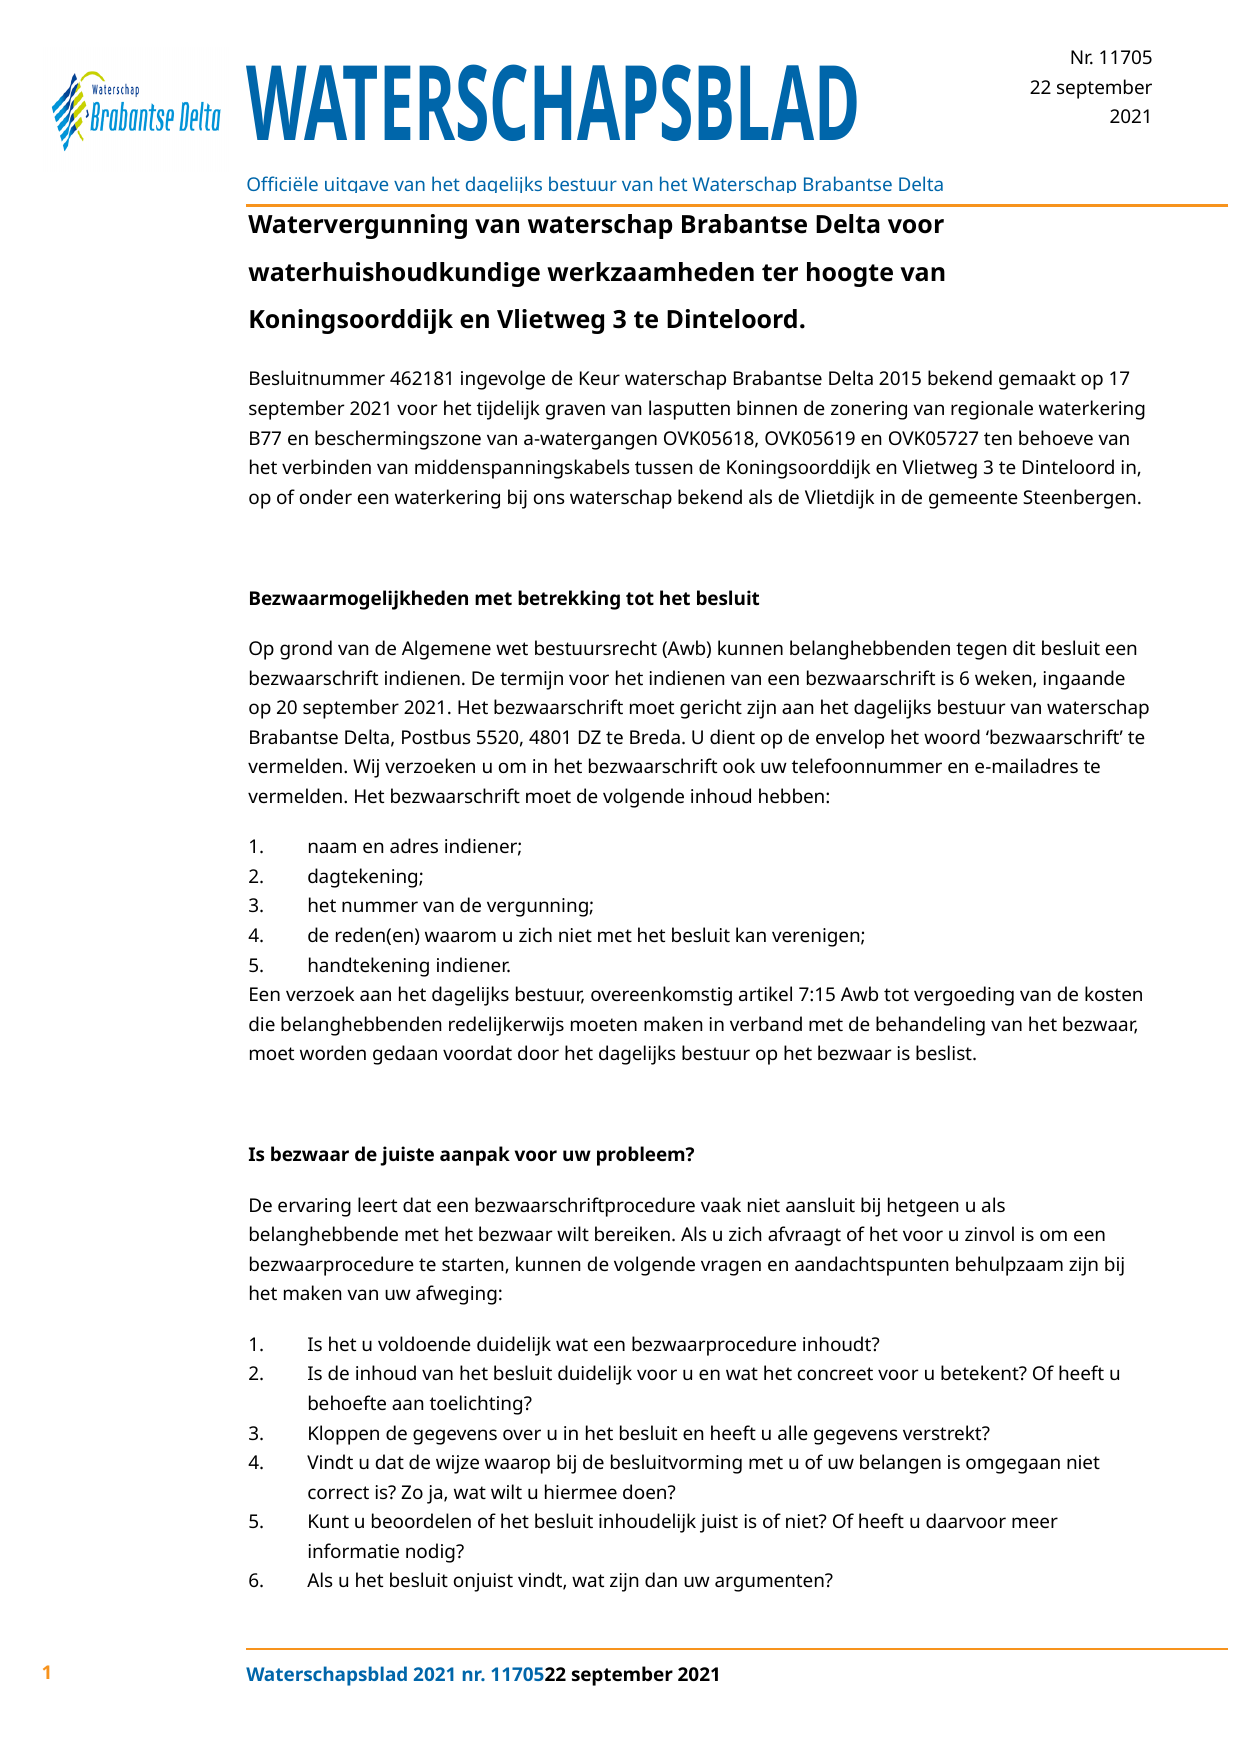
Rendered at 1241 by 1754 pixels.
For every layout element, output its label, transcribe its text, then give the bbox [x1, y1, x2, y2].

text Watervergunning van waterschap Brabantse Delta voor waterhuishoudkundige werkzaamheden ter hoogte van Koningsoorddijk en Vlietweg 3 te Dinteloord. [248, 207, 1152, 336]
picture [41, 47, 231, 172]
list Is het u voldoende duidelijk wat een bezwaarprocedure inhoudt? [248, 1331, 1152, 1357]
list Kloppen de gegevens over u in het besluit en heeft u alle gegevens verstrekt? [248, 1420, 1152, 1445]
list dagtekening; [248, 863, 1152, 889]
text De ervaring leert dat een bezwaarschriftprocedure vaak niet aansluit bij hetgeen u als belanghebbende met het bezwaar wilt bereiken. Als u zich afvraagt of het voor u zinvol is om een bezwaarprocedure te starten, kunnen de volgende vragen en aandachtspunten behulpzaam zijn bij het maken van uw afweging: [248, 1192, 1152, 1306]
text Besluitnummer 462181 ingevolge de Keur waterschap Brabantse Delta 2015 bekend gemaakt op 17 september 2021 voor het tijdelijk graven van lasputten binnen de zonering van regionale waterkering B77 en beschermingszone van a-watergangen OVK05618, OVK05619 en OVK05727 ten behoeve van het verbinden van middenspanningskabels tussen de Koningsoorddijk en Vlietweg 3 te Dinteloord in, op of onder een waterkering bij ons waterschap bekend als de Vlietdijk in de gemeente Steenbergen. [248, 366, 1152, 509]
list handtekening indiener. [248, 952, 1152, 977]
list de reden(en) waarom u zich niet met het besluit kan verenigen; [248, 922, 1152, 948]
text Bezwaarmogelijkheden met betrekking tot het besluit [248, 585, 1152, 610]
list Kunt u beoordelen of het besluit inhoudelijk juist is of niet? Of heeft u daarvoor meer informatie nodig? [248, 1508, 1152, 1564]
text Een verzoek aan het dagelijks bestuur, overeenkomstig artikel 7:15 Awb tot vergoeding van de kosten die belanghebbenden redelijkerwijs moeten maken in verband met de behandeling van het bezwaar, moet worden gedaan voordat door het dagelijks bestuur op het bezwaar is beslist. [248, 981, 1152, 1066]
list Vindt u dat de wijze waarop bij de besluitvorming met u of uw belangen is omgegaan niet correct is? Zo ja, wat wilt u hiermee doen? [248, 1449, 1152, 1504]
list Als u het besluit onjuist vindt, wat zijn dan uw argumenten? [248, 1568, 1152, 1593]
list het nummer van de vergunning; [248, 893, 1152, 918]
list Is de inhoud van het besluit duidelijk voor u en wat het concreet voor u betekent? Of heeft u behoefte aan toelichting? [248, 1361, 1152, 1416]
text Op grond van de Algemene wet bestuursrecht (Awb) kunnen belanghebbenden tegen dit besluit een bezwaarschrift indienen. De termijn voor het indienen van een bezwaarschrift is 6 weken, ingaande op 20 september 2021. Het bezwaarschrift moet gericht zijn aan het dagelijks bestuur van waterschap Brabantse Delta, Postbus 5520, 4801 DZ te Breda. U dient op de envelop het woord ‘bezwaarschrift’ te vermelden. Wij verzoeken u om in het bezwaarschrift ook uw telefoonnummer en e‑mailadres te vermelden. Het bezwaarschrift moet de volgende inhoud hebben: [248, 635, 1152, 809]
list naam en adres indiener; [248, 833, 1152, 859]
text Is bezwaar de juiste aanpak voor uw probleem? [248, 1141, 1152, 1167]
